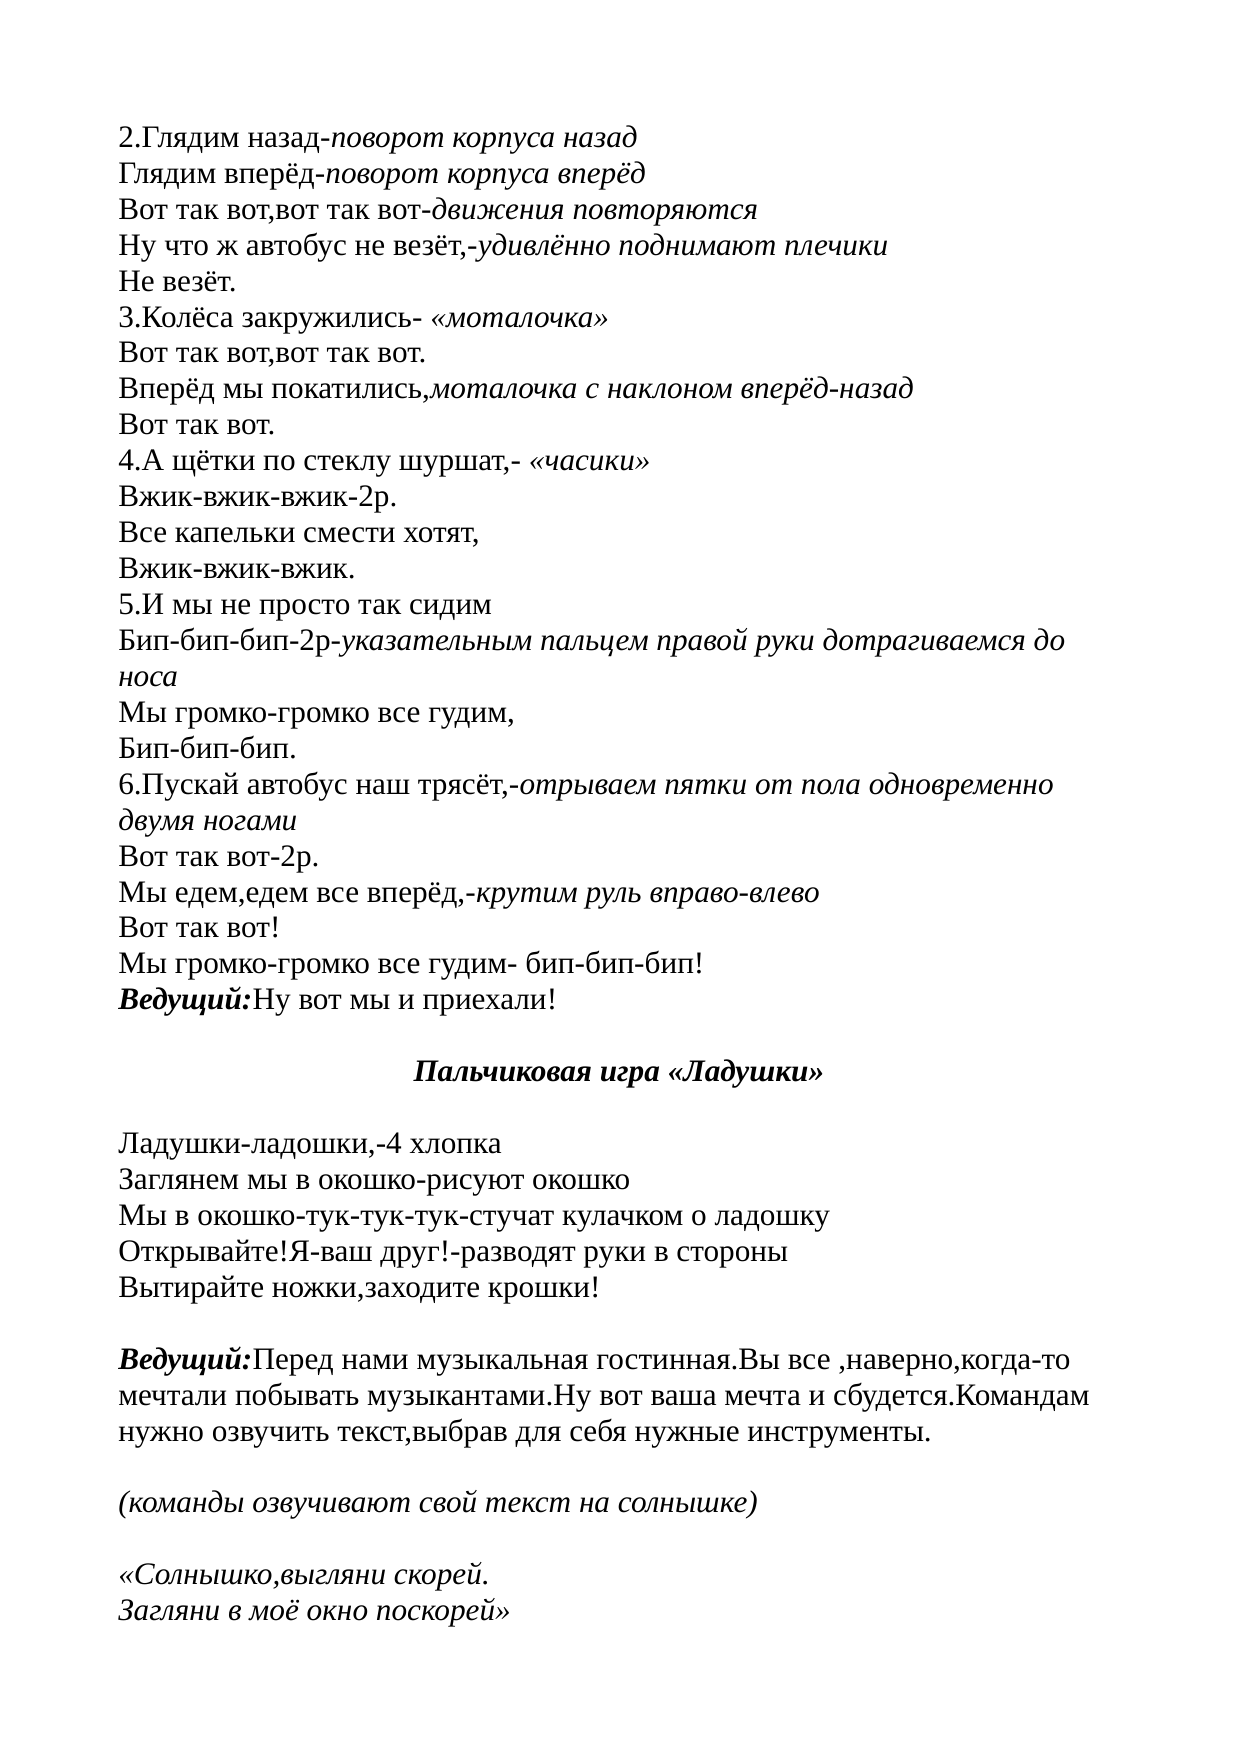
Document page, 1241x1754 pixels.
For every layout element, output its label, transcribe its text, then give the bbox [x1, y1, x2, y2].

text Вот так вот. [118, 406, 1122, 442]
text Ну что ж автобус не везёт,-удивлённо поднимают плечики [118, 226, 1122, 262]
text Вот так вот,вот так вот-движения повторяются [118, 190, 1122, 226]
text Не везёт. [118, 262, 1122, 298]
text Загляни в моё окно поскорей» [118, 1592, 1122, 1627]
text Пальчиковая игра «Ладушки» [118, 1052, 1122, 1088]
text 2.Глядим назад-поворот корпуса назад [118, 118, 1122, 154]
text (команды озвучивают свой текст на солнышке) [118, 1484, 1122, 1520]
text Глядим вперёд-поворот корпуса вперёд [118, 154, 1122, 190]
text Бип-бип-бип-2р-указательным пальцем правой руки дотрагиваемся до носа [118, 621, 1122, 693]
text Ведущий:Перед нами музыкальная гостинная.Вы все ,наверно,когда-то мечтали побывать музыкантами.Ну вот ваша мечта и сбудется.Командам нужно озвучить текст,выбрав для себя нужные инструменты. [118, 1340, 1122, 1448]
text Мы громко-громко все гудим, [118, 693, 1122, 729]
text Бип-бип-бип. [118, 729, 1122, 765]
text 6.Пускай автобус наш трясёт,-отрываем пятки от пола одновременно двумя ногами [118, 765, 1122, 837]
text Ладушки-ладошки,-4 хлопка [118, 1124, 1122, 1160]
text Мы едем,едем все вперёд,-крутим руль вправо-влево [118, 873, 1122, 909]
text 4.А щётки по стеклу шуршат,- «часики» [118, 442, 1122, 477]
text Все капельки смести хотят, [118, 513, 1122, 549]
text Ведущий:Ну вот мы и приехали! [118, 981, 1122, 1017]
text 3.Колёса закружились- «моталочка» [118, 298, 1122, 334]
text Вот так вот! [118, 909, 1122, 945]
text 5.И мы не просто так сидим [118, 585, 1122, 621]
text Мы в окошко-тук-тук-тук-стучат кулачком о ладошку [118, 1196, 1122, 1232]
text Открывайте!Я-ваш друг!-разводят руки в стороны [118, 1232, 1122, 1268]
text Вот так вот-2р. [118, 837, 1122, 873]
text Вперёд мы покатились,моталочка с наклоном вперёд-назад [118, 370, 1122, 406]
text «Солнышко,выгляни скорей. [118, 1556, 1122, 1592]
text Вытирайте ножки,заходите крошки! [118, 1268, 1122, 1304]
text Заглянем мы в окошко-рисуют окошко [118, 1160, 1122, 1196]
text Вжик-вжик-вжик-2р. [118, 477, 1122, 513]
text Вжик-вжик-вжик. [118, 549, 1122, 585]
text Мы громко-громко все гудим- бип-бип-бип! [118, 945, 1122, 981]
text Вот так вот,вот так вот. [118, 334, 1122, 370]
